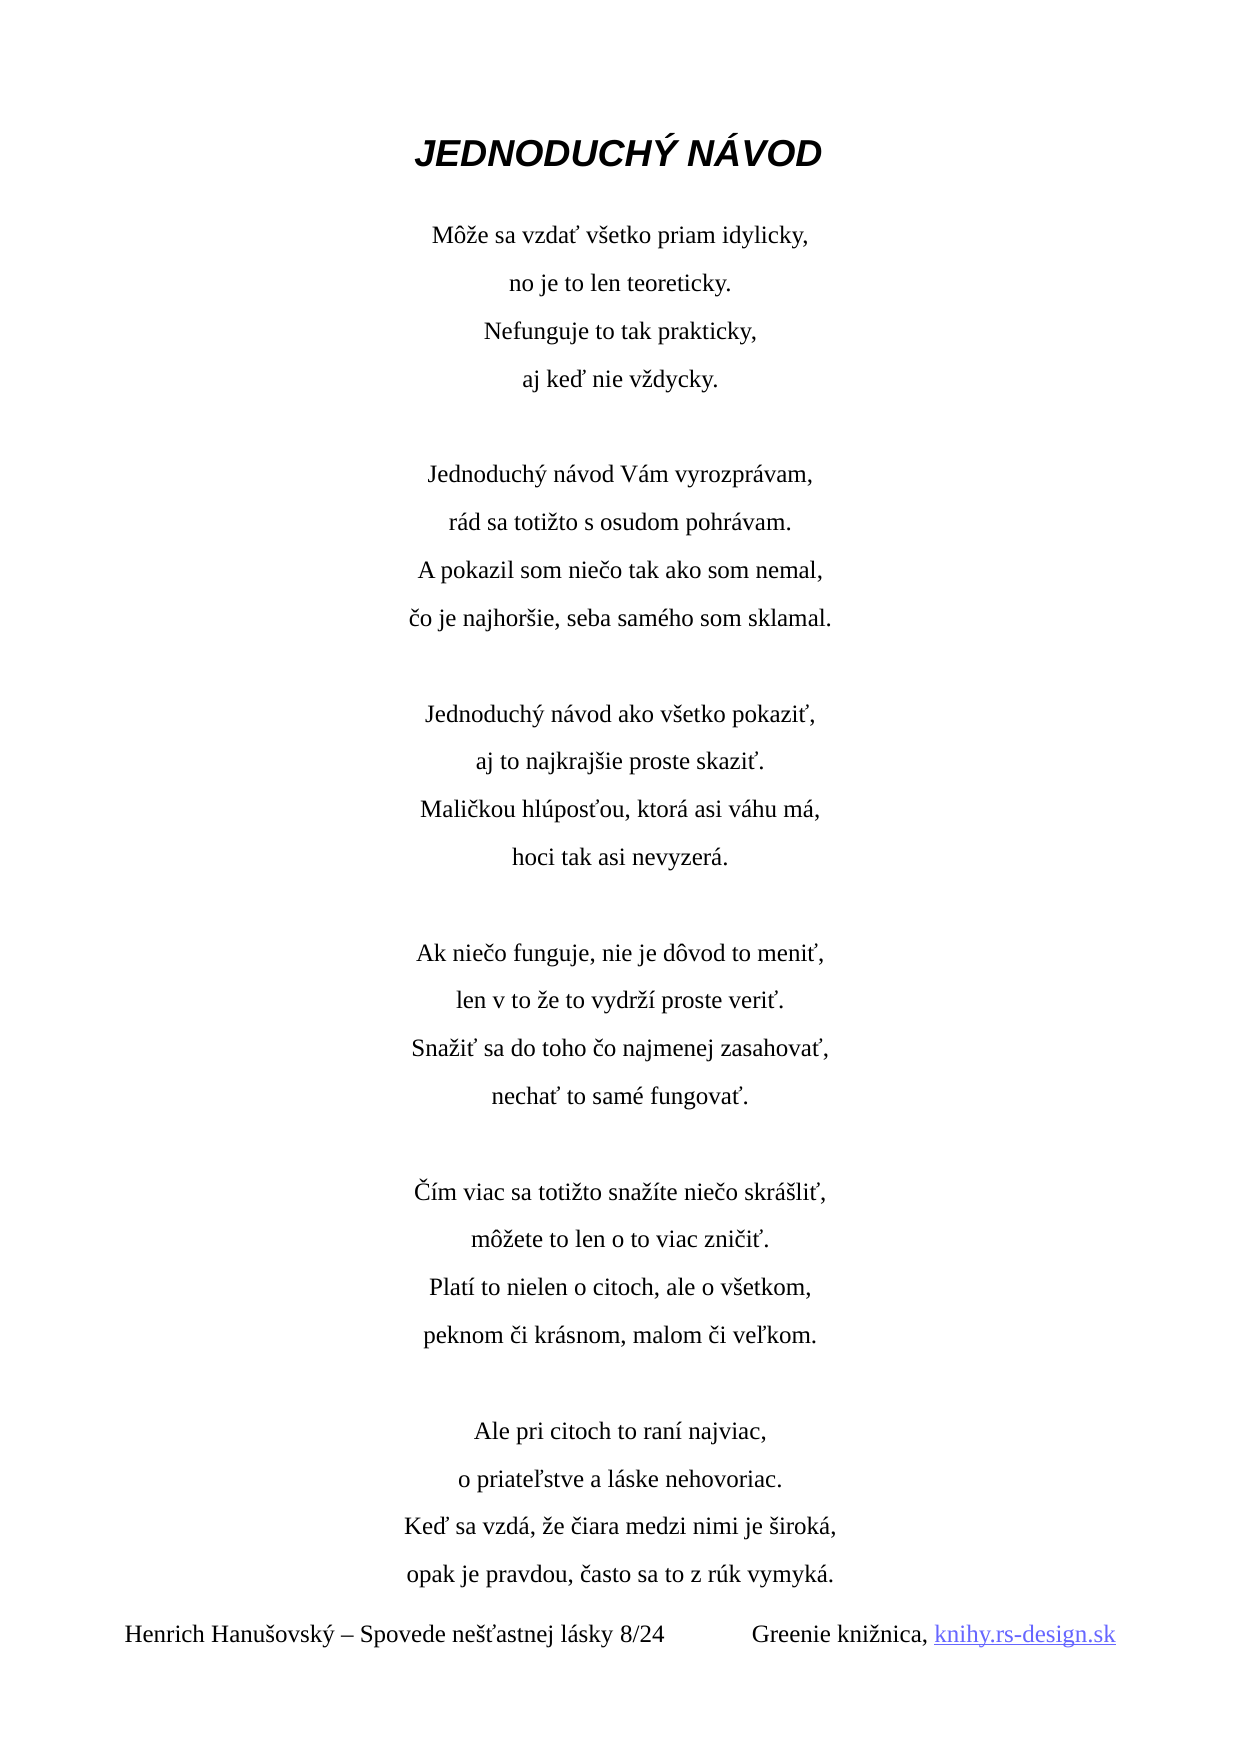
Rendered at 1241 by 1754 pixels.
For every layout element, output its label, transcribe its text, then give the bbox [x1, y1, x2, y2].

text aj to najkrajšie proste skaziť. [106, 746, 1134, 775]
text Snažiť sa do toho čo najmenej zasahovať, [106, 1033, 1134, 1062]
text len v to že to vydrží proste veriť. [106, 986, 1134, 1014]
text Jednoduchý návod ako všetko pokaziť, [106, 699, 1134, 727]
text Jednoduchý návod Vám vyrozprávam, [106, 459, 1134, 488]
text Ale pri citoch to raní najviac, [106, 1416, 1134, 1444]
text aj keď nie vždycky. [106, 364, 1134, 393]
text Maličkou hlúposťou, ktorá asi váhu má, [106, 794, 1134, 823]
text no je to len teoreticky. [106, 268, 1134, 297]
text hoci tak asi nevyzerá. [106, 842, 1134, 871]
text môžete to len o to viac zničiť. [106, 1224, 1134, 1253]
text o priateľstve a láske nehovoriac. [106, 1464, 1134, 1492]
text Nefunguje to tak prakticky, [106, 316, 1134, 345]
text Platí to nielen o citoch, ale o všetkom, [106, 1272, 1134, 1301]
text Môže sa vzdať všetko priam idylicky, [106, 221, 1134, 249]
text Čím viac sa totižto snažíte niečo skrášliť, [106, 1177, 1134, 1206]
text Keď sa vzdá, že čiara medzi nimi je široká, [106, 1511, 1134, 1540]
text rád sa totižto s osudom pohrávam. [106, 507, 1134, 536]
text Ak niečo funguje, nie je dôvod to meniť, [106, 938, 1134, 966]
text opak je pravdou, často sa to z rúk vymyká. [106, 1559, 1134, 1588]
subtitle JEDNODUCHÝ NÁVOD [106, 131, 1134, 174]
text čo je najhoršie, seba samého som sklamal. [106, 603, 1134, 632]
text nechať to samé fungovať. [106, 1081, 1134, 1110]
text peknom či krásnom, malom či veľkom. [106, 1320, 1134, 1349]
text A pokazil som niečo tak ako som nemal, [106, 555, 1134, 584]
